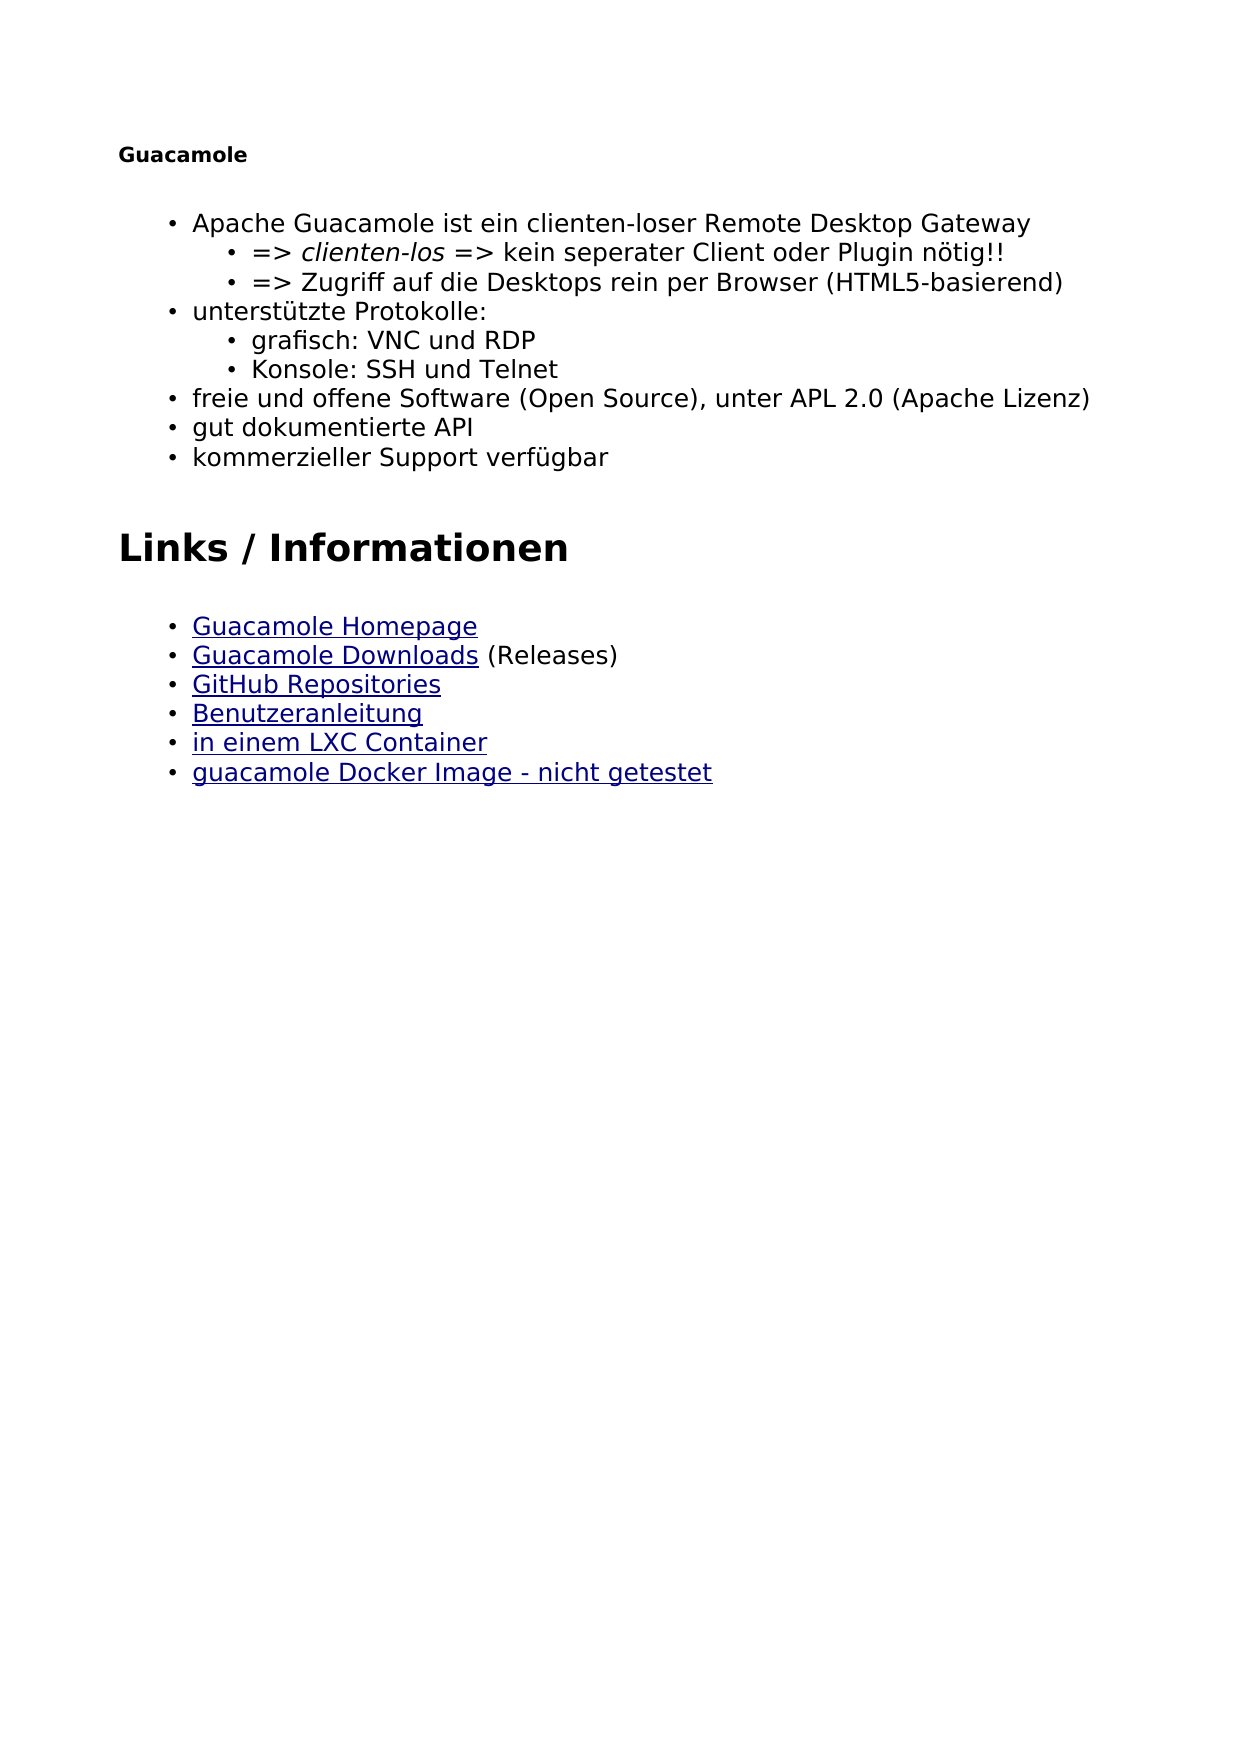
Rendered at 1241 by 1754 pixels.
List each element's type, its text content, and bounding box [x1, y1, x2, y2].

list in einem LXC Container [177, 729, 1122, 758]
list Apache Guacamole ist ein clienten-loser Remote Desktop Gateway [177, 209, 1122, 238]
list kommerzieller Support verfügbar [177, 443, 1122, 472]
subtitle Links / Informationen [118, 526, 1122, 570]
list gut dokumentierte API [177, 413, 1122, 443]
list Guacamole Downloads (Releases) [177, 641, 1122, 670]
list grafisch: VNC und RDP [236, 326, 1122, 355]
list GitHub Repositories [177, 670, 1122, 699]
list Guacamole Homepage [177, 612, 1122, 641]
list => Zugriff auf die Desktops rein per Browser (HTML5-basierend) [236, 268, 1122, 297]
list freie und offene Software (Open Source), unter APL 2.0 (Apache Lizenz) [177, 384, 1122, 413]
list => clienten-los => kein seperater Client oder Plugin nötig!! [236, 238, 1122, 268]
list Benutzeranleitung [177, 699, 1122, 729]
list guacamole Docker Image - nicht getestet [177, 758, 1122, 787]
subtitle Guacamole [118, 143, 1122, 167]
list Konsole: SSH und Telnet [236, 355, 1122, 384]
list unterstützte Protokolle: [177, 297, 1122, 326]
